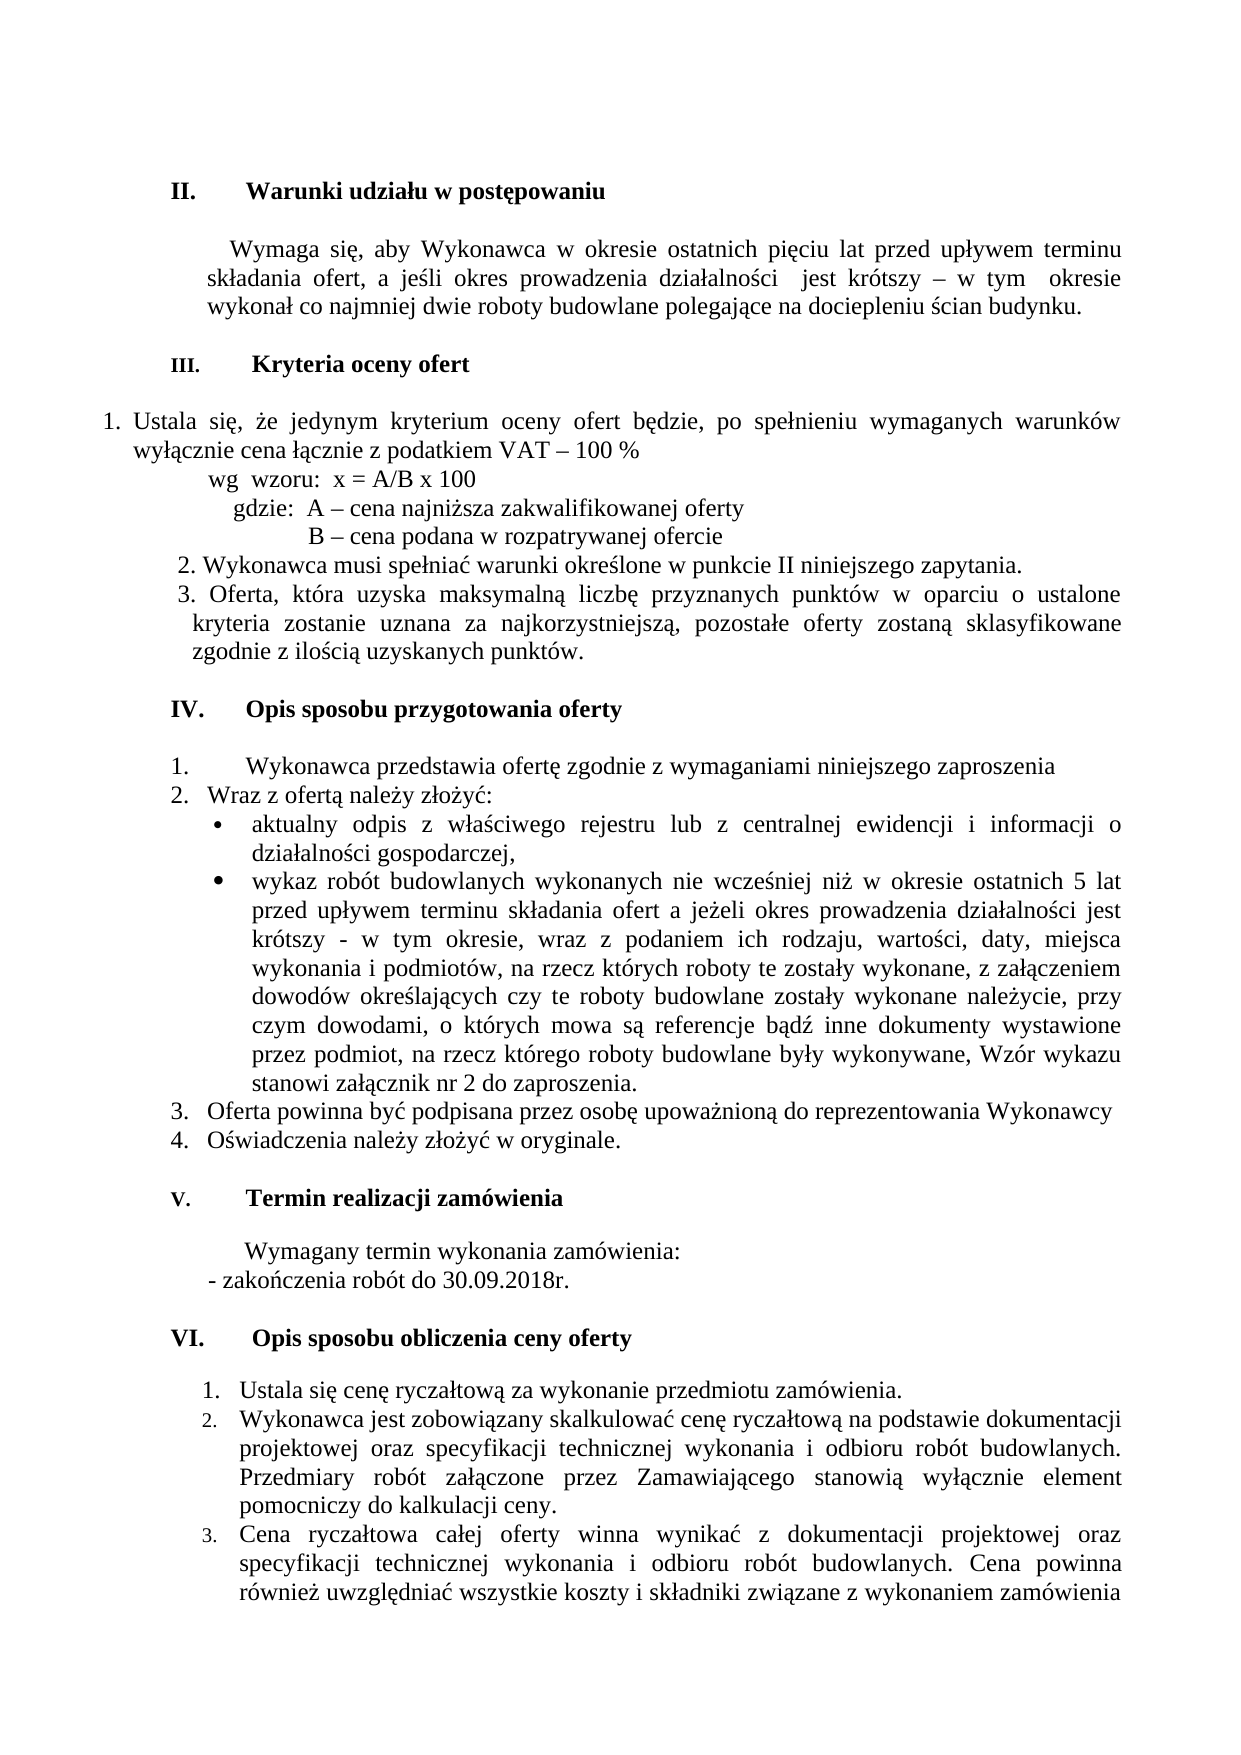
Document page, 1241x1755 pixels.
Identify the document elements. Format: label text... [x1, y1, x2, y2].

text Wymaga się, aby Wykonawca w okresie ostatnich pięciu lat przed upływem terminu składania ofert, a jeśli okres prowadzenia działalności jest krótszy – w tym okresie wykonał co najmniej dwie roboty budowlane polegające na dociepleniu ścian budynku. [177, 234, 1122, 320]
text wg wzoru: x = A/B x 100 [133, 464, 1122, 493]
list Cena ryczałtowa całej oferty winna wynikać z dokumentacji projektowej oraz specyfikacji technicznej wykonania i odbioru robót budowlanych. Cena powinna również uwzględniać wszystkie koszty i składniki związane z wykonaniem zamówienia [202, 1519, 1122, 1606]
list Kryteria oceny ofert [170, 349, 1122, 378]
list Ustala się, że jedynym kryterium oceny ofert będzie, po spełnieniu wymaganych warunków wyłącznie cena łącznie z podatkiem VAT – 100 % [102, 406, 1122, 464]
list Wraz z ofertą należy złożyć: [170, 780, 1122, 809]
list Opis sposobu przygotowania oferty [170, 694, 1122, 723]
text Wymagany termin wykonania zamówienia: [170, 1236, 1122, 1265]
list Oferta powinna być podpisana przez osobę upoważnioną do reprezentowania Wykonawcy [170, 1096, 1122, 1125]
text 2. Wykonawca musi spełniać warunki określone w punkcie II niniejszego zapytania. [133, 550, 1122, 579]
list Oświadczenia należy złożyć w oryginale. [170, 1125, 1122, 1154]
text - zakończenia robót do 30.09.2018r. [170, 1265, 1122, 1294]
list wykaz robót budowlanych wykonanych nie wcześniej niż w okresie ostatnich 5 lat przed upływem terminu składania ofert a jeżeli okres prowadzenia działalności jest krótszy - w tym okresie, wraz z podaniem ich rodzaju, wartości, daty, miejsca wykonania i podmiotów, na rzecz których roboty te zostały wykonane, z załączeniem dowodów określających czy te roboty budowlane zostały wykonane należycie, przy czym dowodami, o których mowa są referencje bądź inne dokumenty wystawione przez podmiot, na rzecz którego roboty budowlane były wykonywane, Wzór wykazu stanowi załącznik nr 2 do zaproszenia. [214, 866, 1122, 1096]
list Wykonawca jest zobowiązany skalkulować cenę ryczałtową na podstawie dokumentacji projektowej oraz specyfikacji technicznej wykonania i odbioru robót budowlanych. Przedmiary robót załączone przez Zamawiającego stanowią wyłącznie element pomocniczy do kalkulacji ceny. [202, 1404, 1122, 1519]
list Ustala się cenę ryczałtową za wykonanie przedmiotu zamówienia. [202, 1376, 1122, 1404]
text B – cena podana w rozpatrywanej ofercie [133, 521, 1122, 550]
text 3. Oferta, która uzyska maksymalną liczbę przyznanych punktów w oparciu o ustalone kryteria zostanie uznana za najkorzystniejszą, pozostałe oferty zostaną sklasyfikowane zgodnie z ilością uzyskanych punktów. [177, 579, 1122, 665]
text gdzie: A – cena najniższa zakwalifikowanej oferty [133, 493, 1122, 521]
list aktualny odpis z właściwego rejestru lub z centralnej ewidencji i informacji o działalności gospodarczej, [214, 809, 1122, 866]
list Opis sposobu obliczenia ceny oferty [170, 1323, 1122, 1351]
list Warunki udziału w postępowaniu [170, 176, 1122, 205]
list Wykonawca przedstawia ofertę zgodnie z wymaganiami niniejszego zaproszenia [170, 751, 1122, 780]
list Termin realizacji zamówienia [170, 1183, 1122, 1211]
